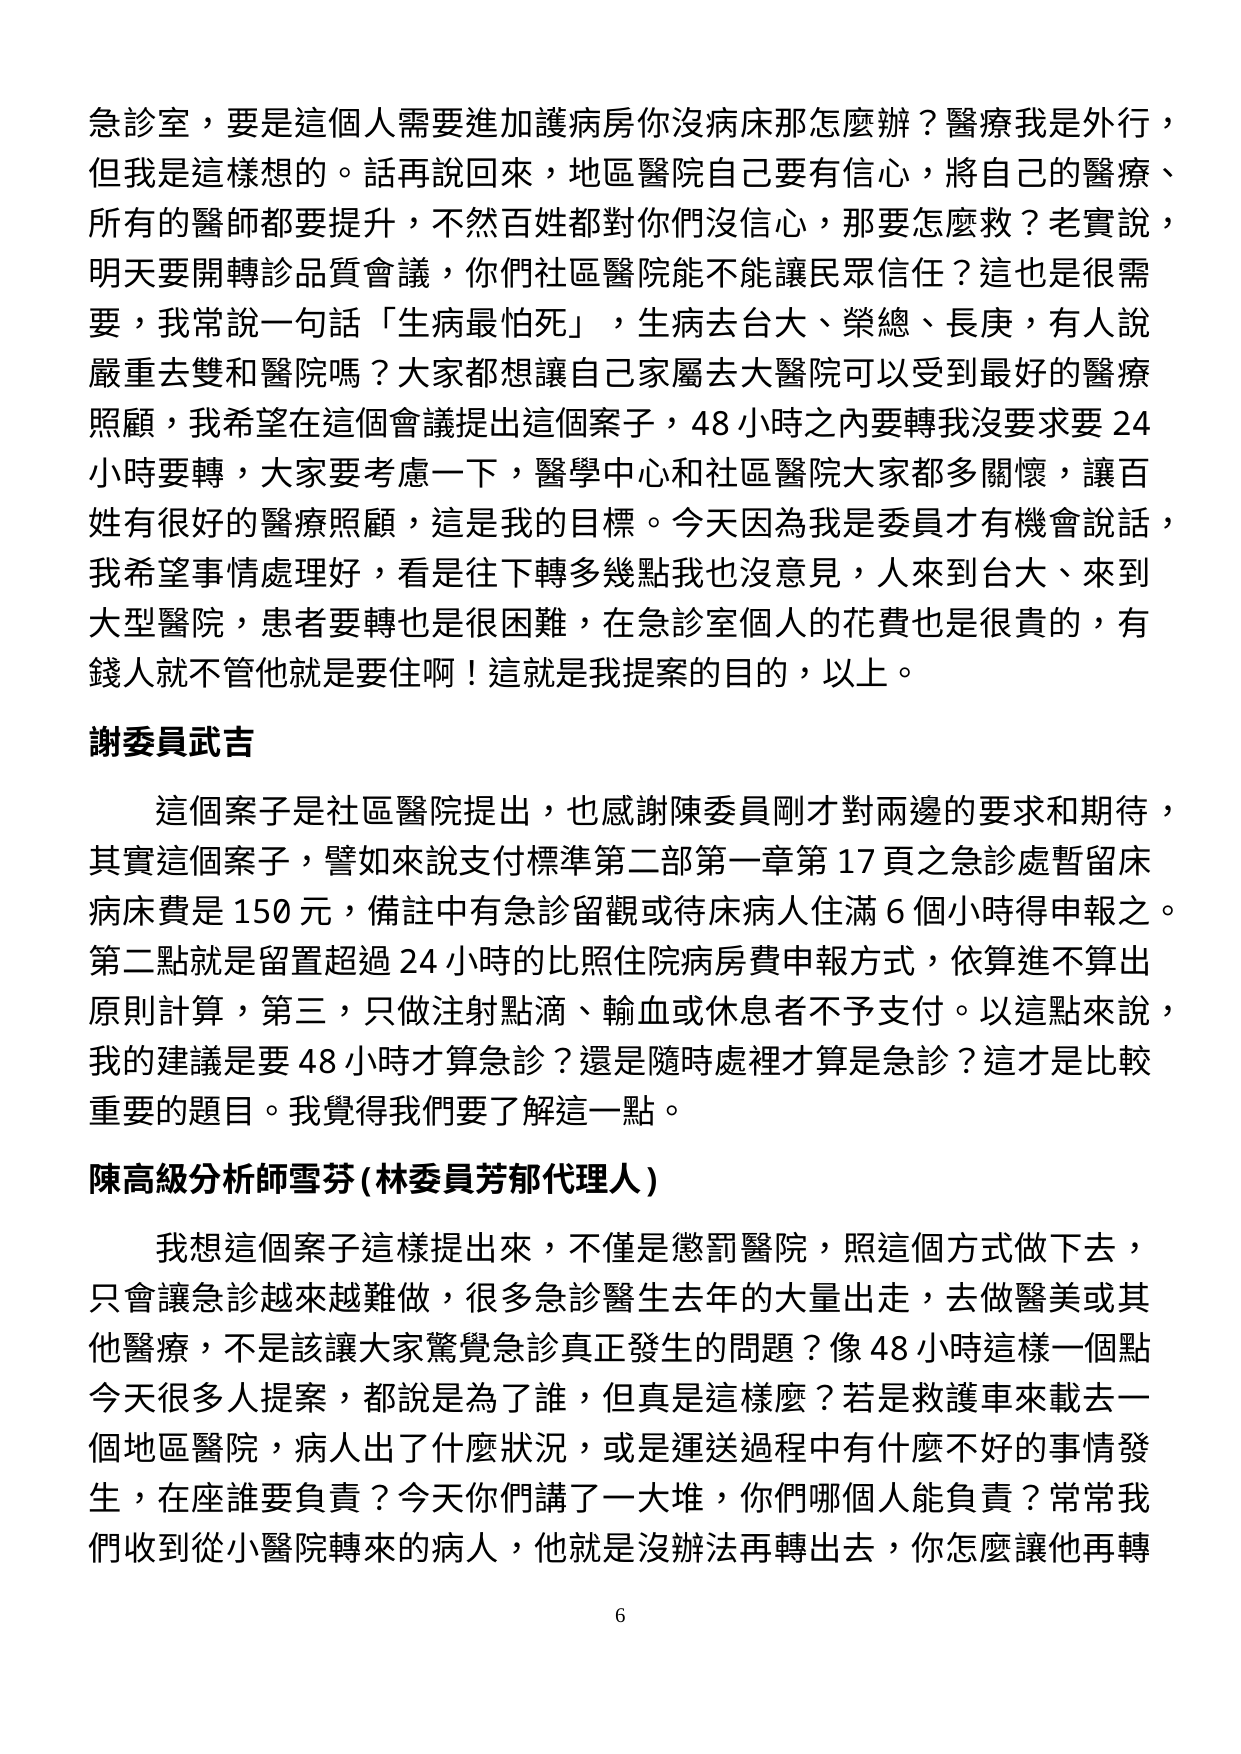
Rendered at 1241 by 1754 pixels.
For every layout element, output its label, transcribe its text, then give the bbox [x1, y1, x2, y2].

text 這48小時是我提案的，我是費協會的代表，你們各有各的理由，我為什麼會提這個案子？因為我做三屆委員，我們憑良心說，你們社區醫院病床都有空，醫學中心病床一床難求，我相信在座各位曾處裡要病床而夾在中間，我們也不敢說騙人，但將心比心之中，我做這個委員來替百姓說一些話。譬如我們臺中榮總就好，我一個朋友去那裡開刀，因為病床不夠無法進去，睡在走廊，他老婆照顧他卻因此感冒，變成兩個人都生病，所以說，在急診室不要超過48小時，如果能轉，看是轉醫學中心或分給社區醫院，然後用鼓勵向上轉給幾點、向下轉給幾點，不要因為病人無法進急診室而無法進加護病房，有時候你沒有加護病房沒有急診室，要是這個人需要進加護病房你沒病床那怎麼辦？醫療我是外行，但我是這樣想的。話再說回來，地區醫院自己要有信心，將自己的醫療、所有的醫師都要提升，不然百姓都對你們沒信心，那要怎麼救？老實說，明天要開轉診品質會議，你們社區醫院能不能讓民眾信任？這也是很需要，我常說一句話「生病最怕死」，生病去台大、榮總、長庚，有人說嚴重去雙和醫院嗎？大家都想讓自己家屬去大醫院可以受到最好的醫療照顧，我希望在這個會議提出這個案子，48小時之內要轉我沒要求要24小時要轉，大家要考慮一下，醫學中心和社區醫院大家都多關懷，讓百姓有很好的醫療照顧，這是我的目標。今天因為我是委員才有機會說話，我希望事情處理好，看是往下轉多幾點我也沒意見，人來到台大、來到大型醫院，患者要轉也是很困難，在急診室個人的花費也是很貴的，有錢人就不管他就是要住啊！這就是我提案的目的，以上。 [89, 96, 1152, 696]
text 我想這個案子這樣提出來，不僅是懲罰醫院，照這個方式做下去，只會讓急診越來越難做，很多急診醫生去年的大量出走，去做醫美或其他醫療，不是該讓大家驚覺急診真正發生的問題？像48小時這樣一個點，今天很多人提案，都說是為了誰，但真是這樣麼？若是救護車來載去一個地區醫院，病人出了什麼狀況，或是運送過程中有什麼不好的事情發生，在座誰要負責？今天你們講了一大堆，你們哪個人能負責？常常我們收到從小醫院轉來的病人，他就是沒辦法再轉出去，你怎麼讓他再轉出去呢？但我們也沒有病床啊！因為床全部都滿啦收不上去住院。大家講得誠意都很高，要是大家覺得這樣就能解決，那就是試試看嘛！我們都知道現場不是這樣的狀況，你們硬要用這種財務面解決問題，各位委員當這麼久了，怎麼突然變這麼偉大！我個人意見是，這樣的案子用這樣的方式討論，就是硬要這樣做沒得商量。也不要讓很多人以為在怕什麼？ 我們沒有在怕什麼。醫療本身救人就是很高尚的，我們卻要用財務讓它受到扭曲，坦白講我們都知道那效果也將是很差的，只是滿足大家一些想法，以為可能可以引導出些什麼。要知道病人怎麼到急診的，你怎麼可能用這樣方式讓他轉出去？這是不可能的，你要嘛就收治他住院，治好的就讓他回家，為什麼很多醫院會塞在那邊？很多醫院急診可能規模很大，幾個環節塞住病人沒病床可收治住院，造成現在停留在急診的問題，加上醫療環境越來越差，造成急診醫師跑掉，那照顧就更糟了，造成惡性循環。地區醫院可能說你們大者恆大，其實在急診這個區塊，我們也擔心說哪天一個小缺口造成崩盤那就全崩掉，以上說明。 [89, 1221, 1152, 1571]
text 謝委員武吉 [89, 714, 1152, 764]
text 陳高級分析師雪芬(林委員芳郁代理人) [89, 1152, 1152, 1202]
text 這個案子是社區醫院提出，也感謝陳委員剛才對兩邊的要求和期待，其實這個案子，譬如來說支付標準第二部第一章第17頁之急診處暫留床病床費是150元，備註中有急診留觀或待床病人住滿6個小時得申報之。第二點就是留置超過24小時的比照住院病房費申報方式，依算進不算出原則計算，第三，只做注射點滴、輸血或休息者不予支付。以這點來說，我的建議是要48小時才算急診？還是隨時處裡才算是急診？這才是比較重要的題目。我覺得我們要了解這一點。 [89, 783, 1152, 1133]
